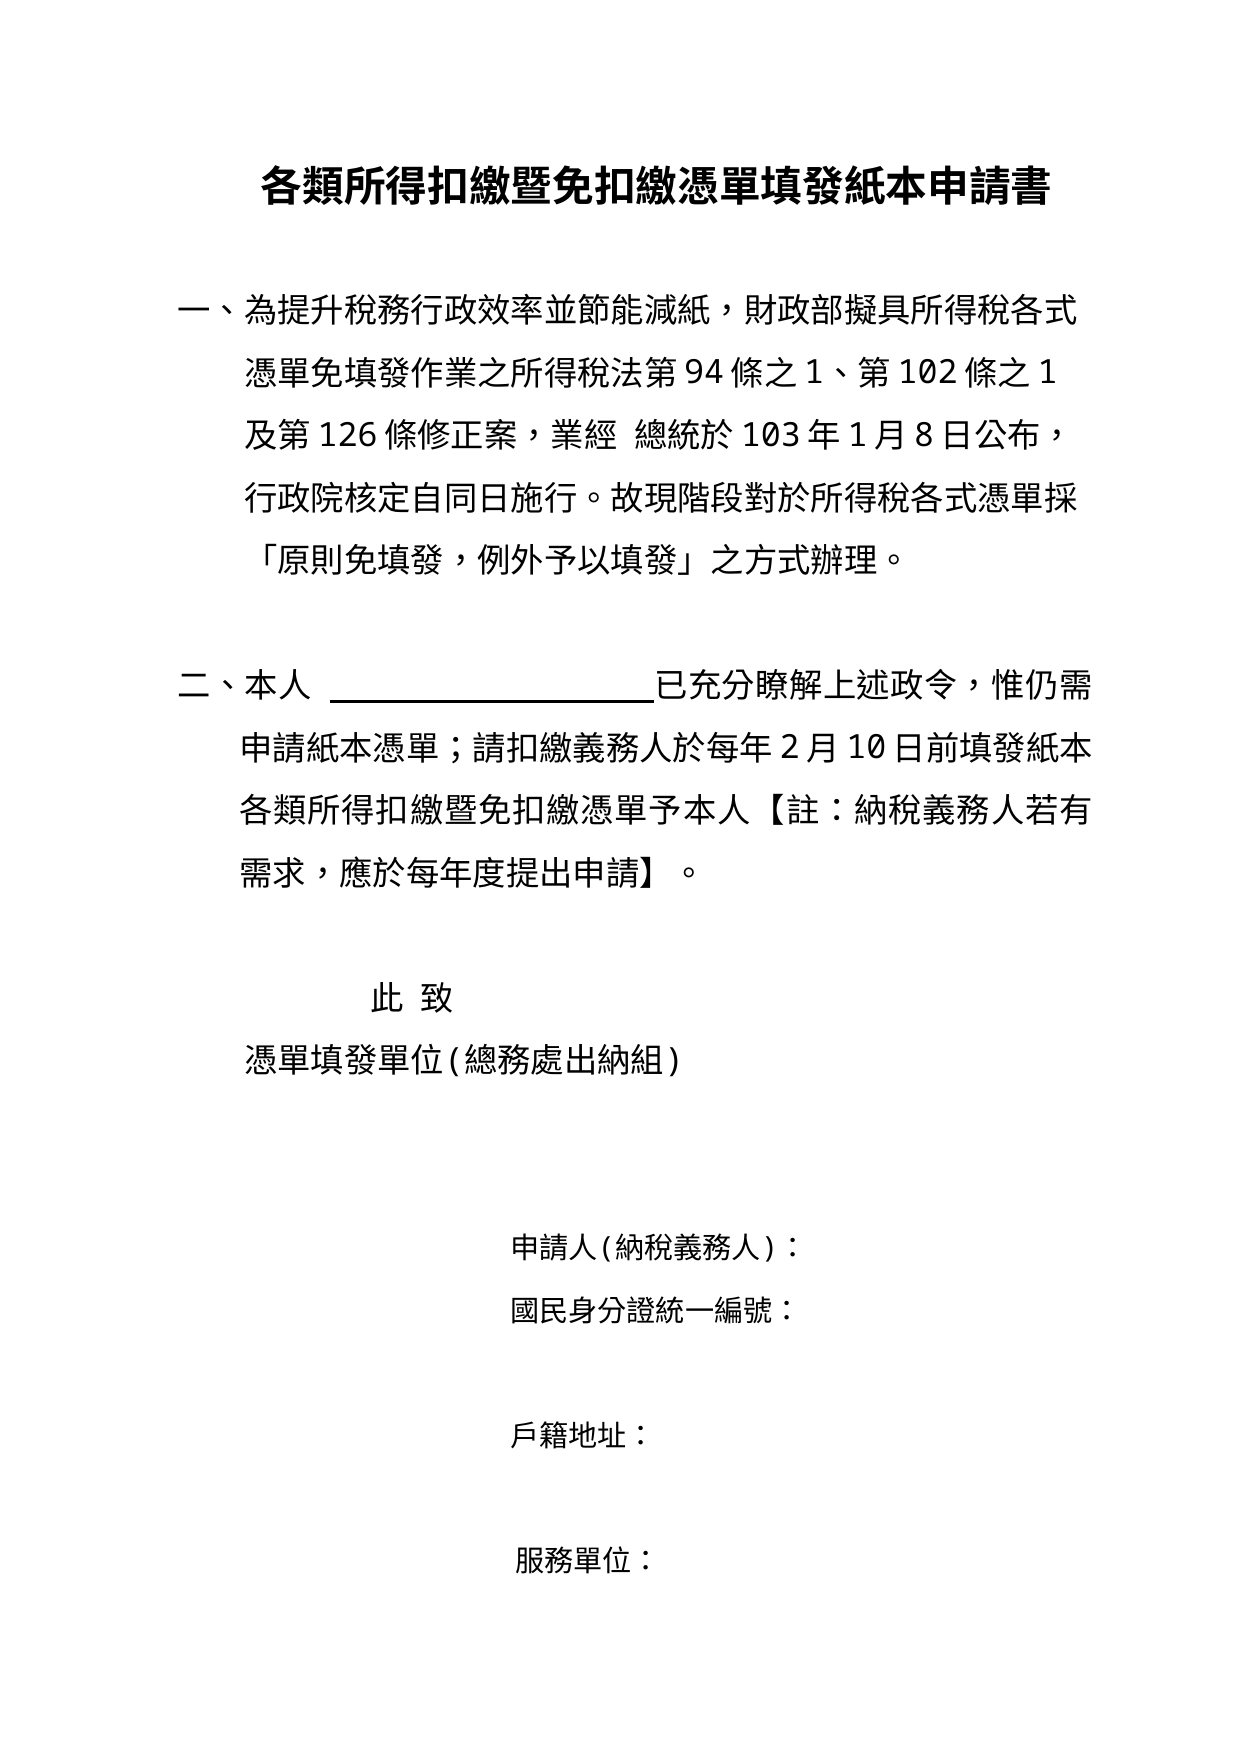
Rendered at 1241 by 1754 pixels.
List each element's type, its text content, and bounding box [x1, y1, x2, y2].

text 憑單填發單位(總務處出納組) [244, 1017, 1093, 1079]
text 戶籍地址： [177, 1392, 1093, 1454]
text 各類所得扣繳暨免扣繳憑單填發紙本申請書 [177, 142, 1122, 204]
text 服務單位： [177, 1517, 1093, 1579]
text 二、本人 已充分瞭解上述政令，惟仍需申請紙本憑單；請扣繳義務人於每年2月10日前填發紙本各類所得扣繳暨免扣繳憑單予本人【註：納稅義務人若有需求，應於每年度提出申請】。 [177, 642, 1093, 892]
text 一、為提升稅務行政效率並節能減紙，財政部擬具所得稅各式憑單免填發作業之所得稅法第94條之1、第102條之1及第126條修正案，業經 總統於103年1月8日公布，行政院核定自同日施行。故現階段對於所得稅各式憑單採「原則免填發，例外予以填發」之方式辦理。 [177, 267, 1093, 579]
text 此 致 [177, 954, 1093, 1017]
text 申請人(納稅義務人)： [177, 1204, 1093, 1267]
text 國民身分證統一編號： [177, 1267, 1093, 1329]
